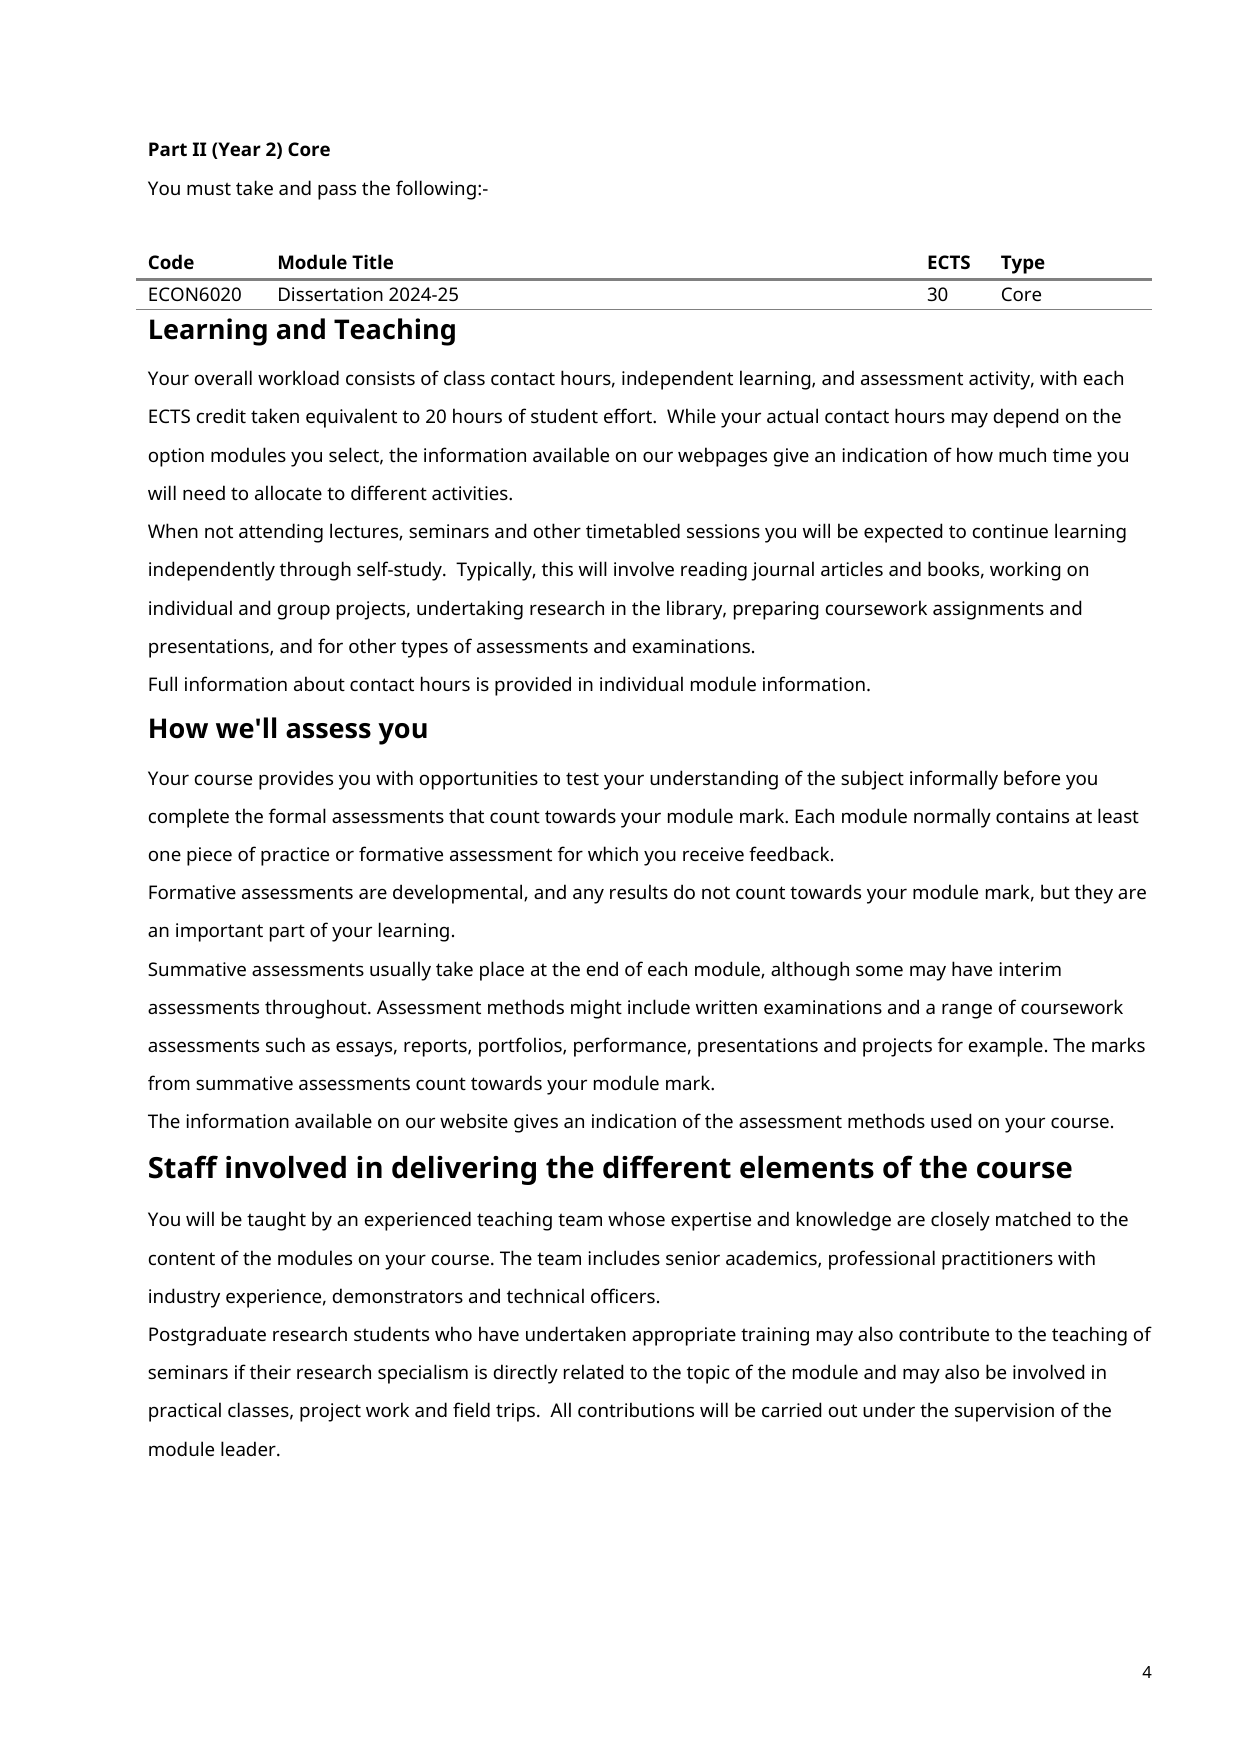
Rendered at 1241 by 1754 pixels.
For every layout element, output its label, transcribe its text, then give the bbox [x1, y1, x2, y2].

text Your course provides you with opportunities to test your understanding of the subject informally before you complete the formal assessments that count towards your module mark. Each module normally contains at least one piece of practice or formative assessment for which you receive feedback. [148, 765, 1152, 867]
text Full information about contact hours is provided in individual module information. [148, 671, 1152, 697]
text Your overall workload consists of class contact hours, independent learning, and assessment activity, with each ECTS credit taken equivalent to 20 hours of student effort. While your actual contact hours may depend on the option modules you select, the information available on our webpages give an indication of how much time you will need to allocate to different activities. [148, 365, 1152, 506]
table_cell Part II (Year 2) Core You must take and pass the following:- [136, 137, 1152, 249]
table_cell ECTS [916, 250, 989, 278]
table_cell Module Title [266, 250, 916, 278]
text The information available on our website gives an indication of the assessment methods used on your course. [148, 1109, 1152, 1134]
text Formative assessments are developmental, and any results do not count towards your module mark, but they are an important part of your learning. [148, 879, 1152, 943]
text You will be taught by an experienced teaching team whose expertise and knowledge are closely matched to the content of the modules on your course. The team includes senior academics, professional practitioners with industry experience, demonstrators and technical officers. [148, 1207, 1152, 1308]
text Postgraduate research students who have undertaken appropriate training may also contribute to the teaching of seminars if their research specialism is directly related to the topic of the module and may also be involved in practical classes, project work and field trips. All contributions will be carried out under the supervision of the module leader. [148, 1321, 1152, 1461]
table_cell 30 [916, 281, 989, 309]
subtitle Learning and Teaching [148, 310, 1152, 347]
subtitle Staff involved in delivering the different elements of the course [148, 1147, 1152, 1187]
table_cell Code [136, 250, 266, 278]
text When not attending lectures, seminars and other timetabled sessions you will be expected to continue learning independently through self-study. Typically, this will involve reading journal articles and books, working on individual and group projects, undertaking research in the library, preparing coursework assignments and presentations, and for other types of assessments and examinations. [148, 518, 1152, 658]
table_cell Dissertation 2024-25 [266, 281, 916, 309]
table_cell ECON6020 [136, 281, 266, 309]
subtitle How we'll assess you [148, 709, 1152, 746]
table_cell Core [989, 281, 1152, 309]
table_cell Type [989, 250, 1152, 278]
text Summative assessments usually take place at the end of each module, although some may have interim assessments throughout. Assessment methods might include written examinations and a range of coursework assessments such as essays, reports, portfolios, performance, presentations and projects for example. The marks from summative assessments count towards your module mark. [148, 956, 1152, 1096]
